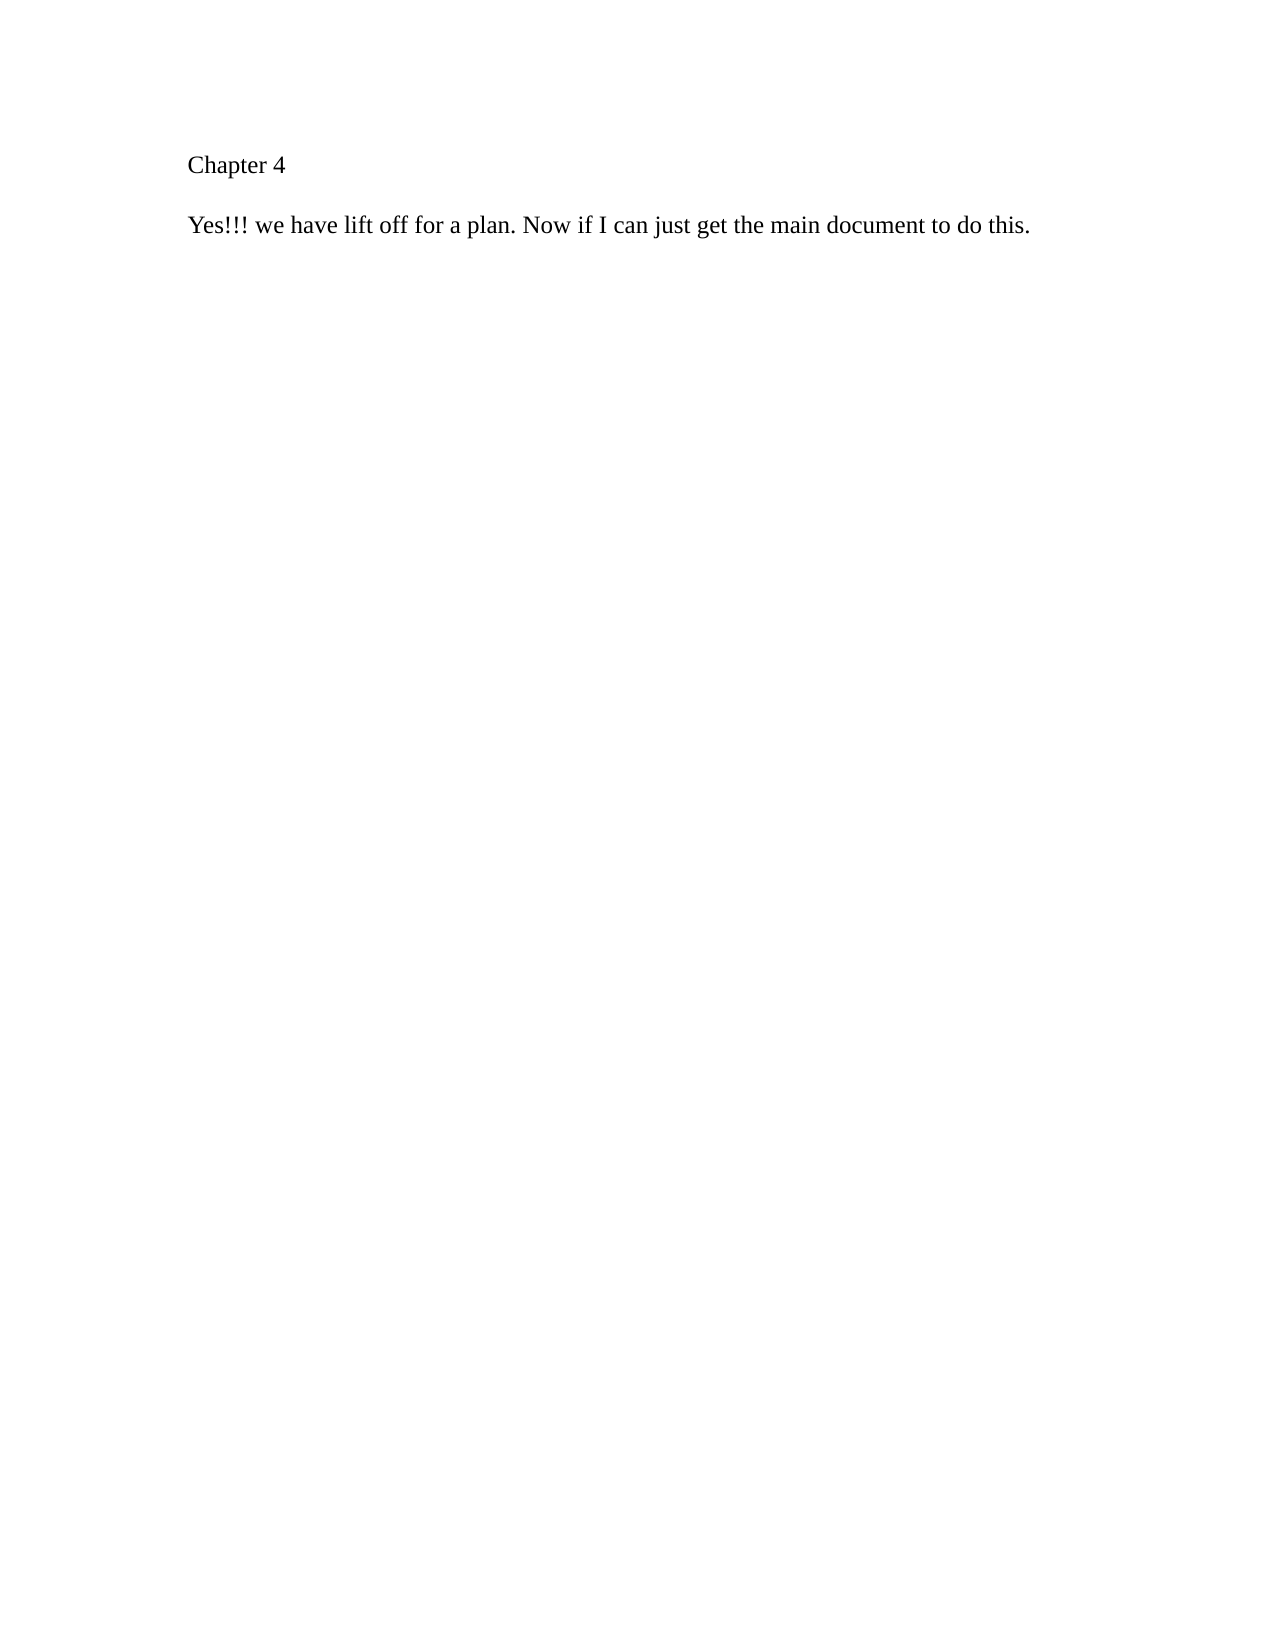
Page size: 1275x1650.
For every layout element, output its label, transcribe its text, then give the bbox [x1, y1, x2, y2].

text Yes!!! we have lift off for a plan. Now if I can just get the main document to do this. [187, 210, 1087, 239]
